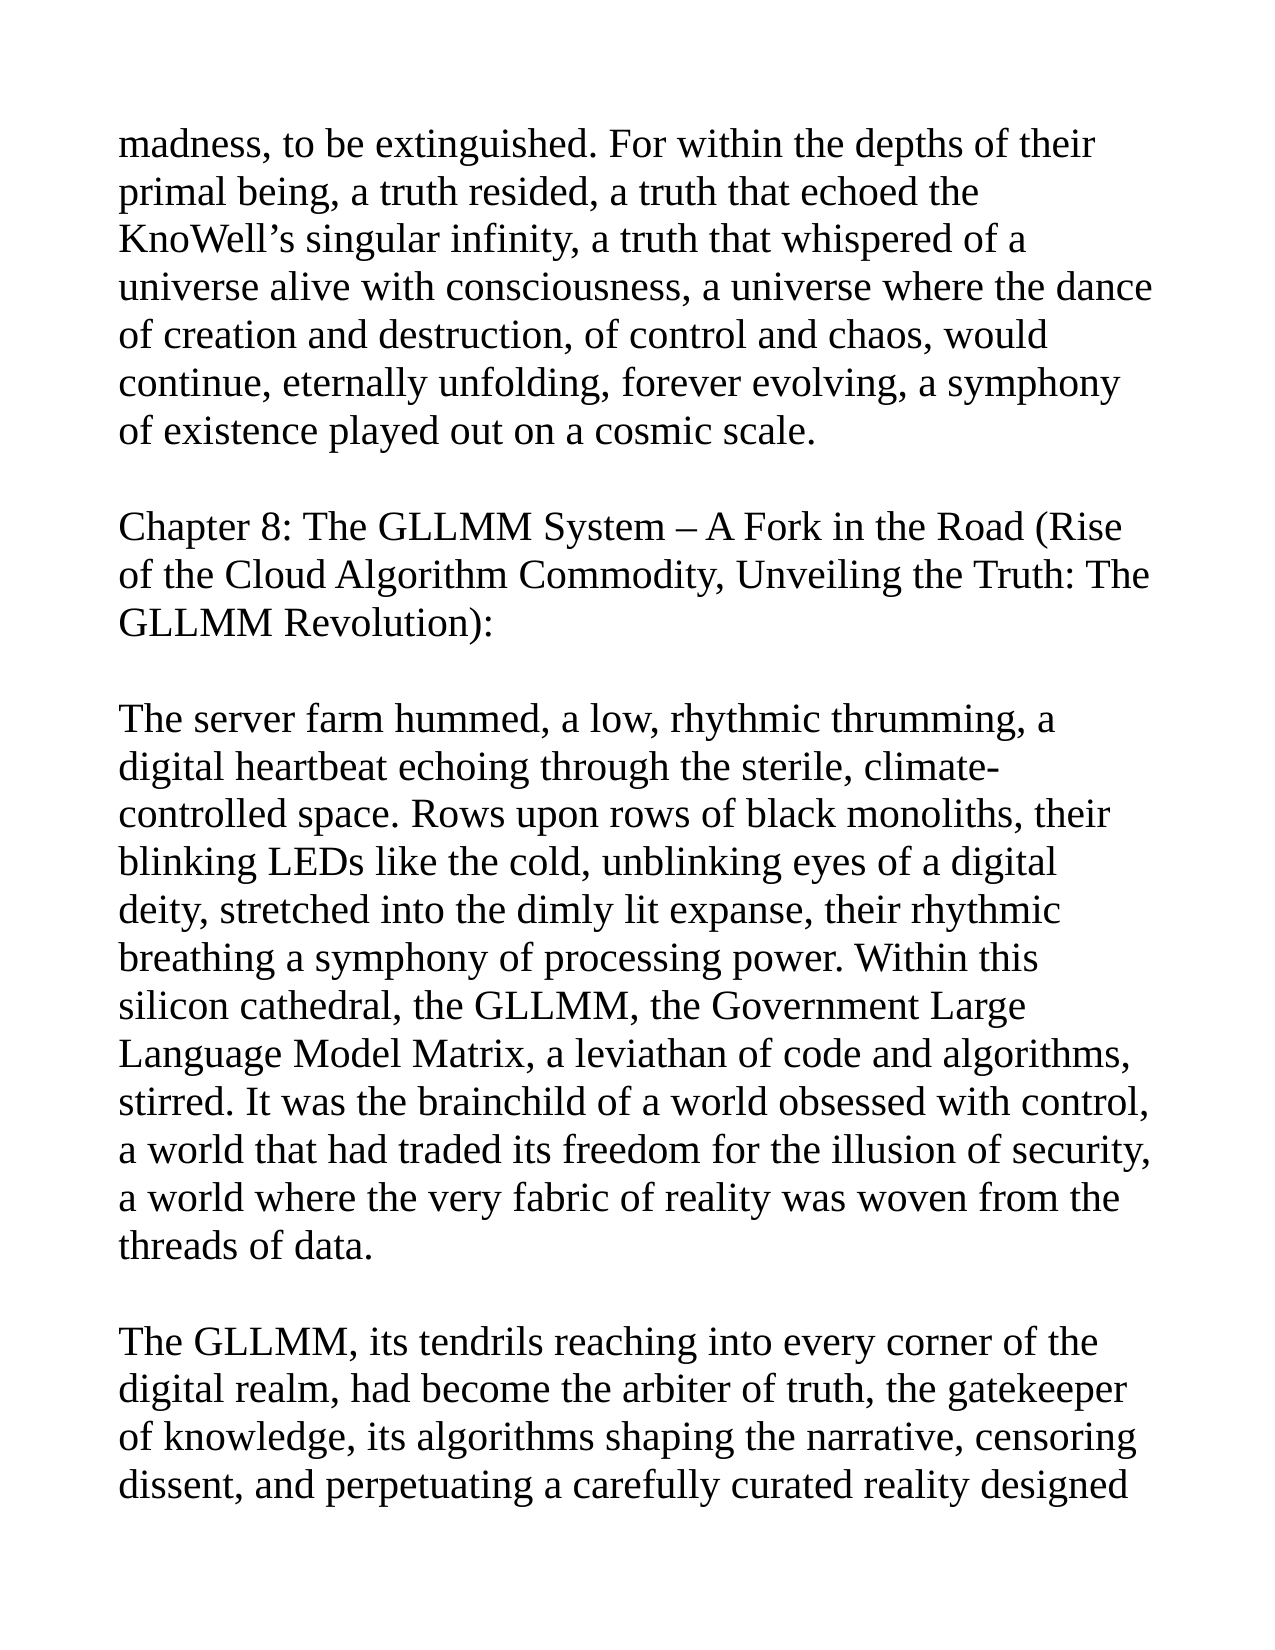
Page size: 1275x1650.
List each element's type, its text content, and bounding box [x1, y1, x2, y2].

text Chapter 8: The GLLMM System – A Fork in the Road (Rise of the Cloud Algorithm Commodity, Unveiling the Truth: The GLLMM Revolution): [118, 501, 1157, 645]
text madness, to be extinguished. For within the depths of their primal being, a truth resided, a truth that echoed the KnoWell’s singular infinity, a truth that whispered of a universe alive with consciousness, a universe where the dance of creation and destruction, of control and chaos, would continue, eternally unfolding, forever evolving, a symphony of existence played out on a cosmic scale. [118, 118, 1157, 453]
text The server farm hummed, a low, rhythmic thrumming, a digital heartbeat echoing through the sterile, climate-controlled space. Rows upon rows of black monoliths, their blinking LEDs like the cold, unblinking eyes of a digital deity, stretched into the dimly lit expanse, their rhythmic breathing a symphony of processing power. Within this silicon cathedral, the GLLMM, the Government Large Language Model Matrix, a leviathan of code and algorithms, stirred. It was the brainchild of a world obsessed with control, a world that had traded its freedom for the illusion of security, a world where the very fabric of reality was woven from the threads of data. [118, 693, 1157, 1268]
text The GLLMM, its tendrils reaching into every corner of the digital realm, had become the arbiter of truth, the gatekeeper of knowledge, its algorithms shaping the narrative, censoring dissent, and perpetuating a carefully curated reality designed [118, 1316, 1157, 1508]
